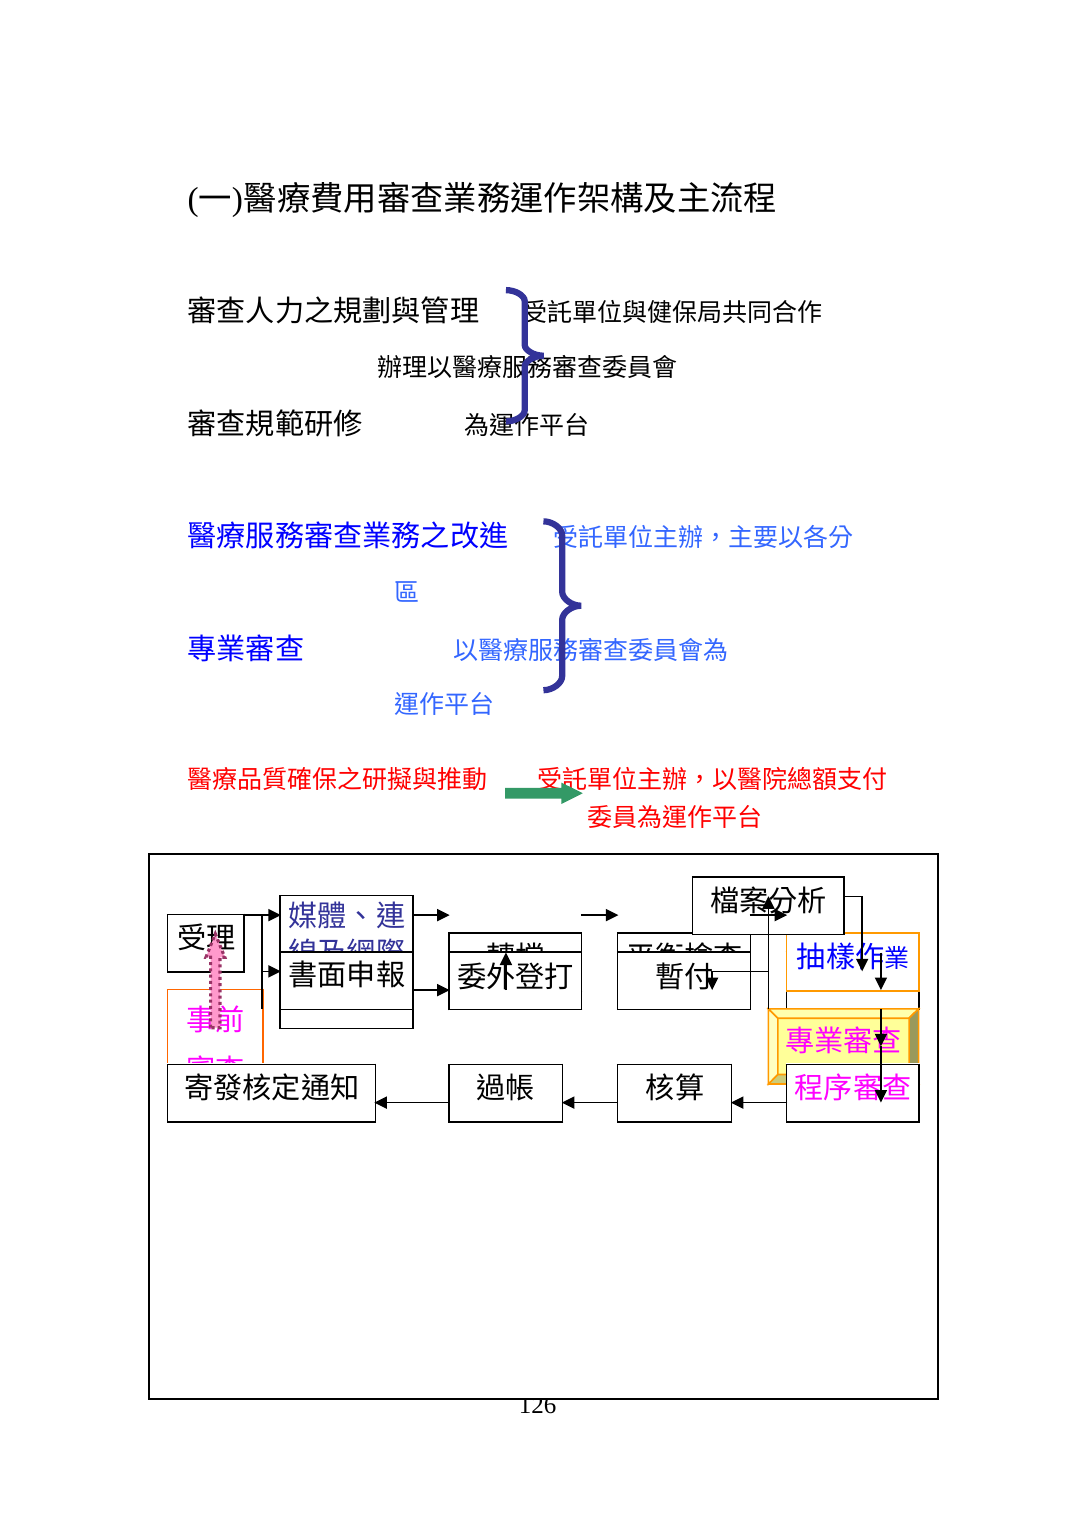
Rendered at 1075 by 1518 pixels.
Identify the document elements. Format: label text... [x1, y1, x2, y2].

text 審查 [168, 1040, 262, 1063]
text 檔案分析 [693, 878, 843, 919]
text 委外登打 [450, 953, 581, 996]
text [566, 571, 888, 609]
text 平衡檢查 [618, 934, 750, 951]
text 辦理以醫療服務審查委員會 [187, 346, 528, 384]
text 區 [187, 571, 568, 609]
text 核算 [618, 1065, 731, 1107]
text 醫療服務審查業務之改進 受託單位主辦，主要以各分 [187, 496, 888, 571]
text 辦理以醫療服務審查委員會 [528, 346, 888, 384]
text 程序審查 [787, 1065, 918, 1107]
text 媒體、連線及網際網路申報 [281, 896, 412, 951]
text 事前 [168, 990, 262, 1040]
text 書面申報 [281, 953, 412, 994]
list 醫療費用審查業務運作架構及主流程 [187, 159, 888, 234]
text 抽樣作業 [787, 934, 918, 976]
text 受理 [168, 915, 243, 957]
text 寄發核定通知 [168, 1065, 375, 1107]
text 審查規範研修 為運作平台 [187, 384, 888, 459]
text 暫付 [618, 953, 750, 996]
text 專業審查 以醫療服務審查委員會為 [564, 609, 888, 684]
text 醫療品質確保之研擬與推動 受託單位主辦，以醫院總額支付委員為運作平台 [187, 759, 888, 834]
text 專業審查 以醫療服務審查委員會為 [187, 609, 563, 684]
text 過帳 [450, 1065, 562, 1107]
text 審查人力之規劃與管理 受託單位與健保局共同合作 [187, 271, 888, 346]
text 轉檔 [450, 934, 581, 951]
text 運作平台 [187, 684, 888, 721]
